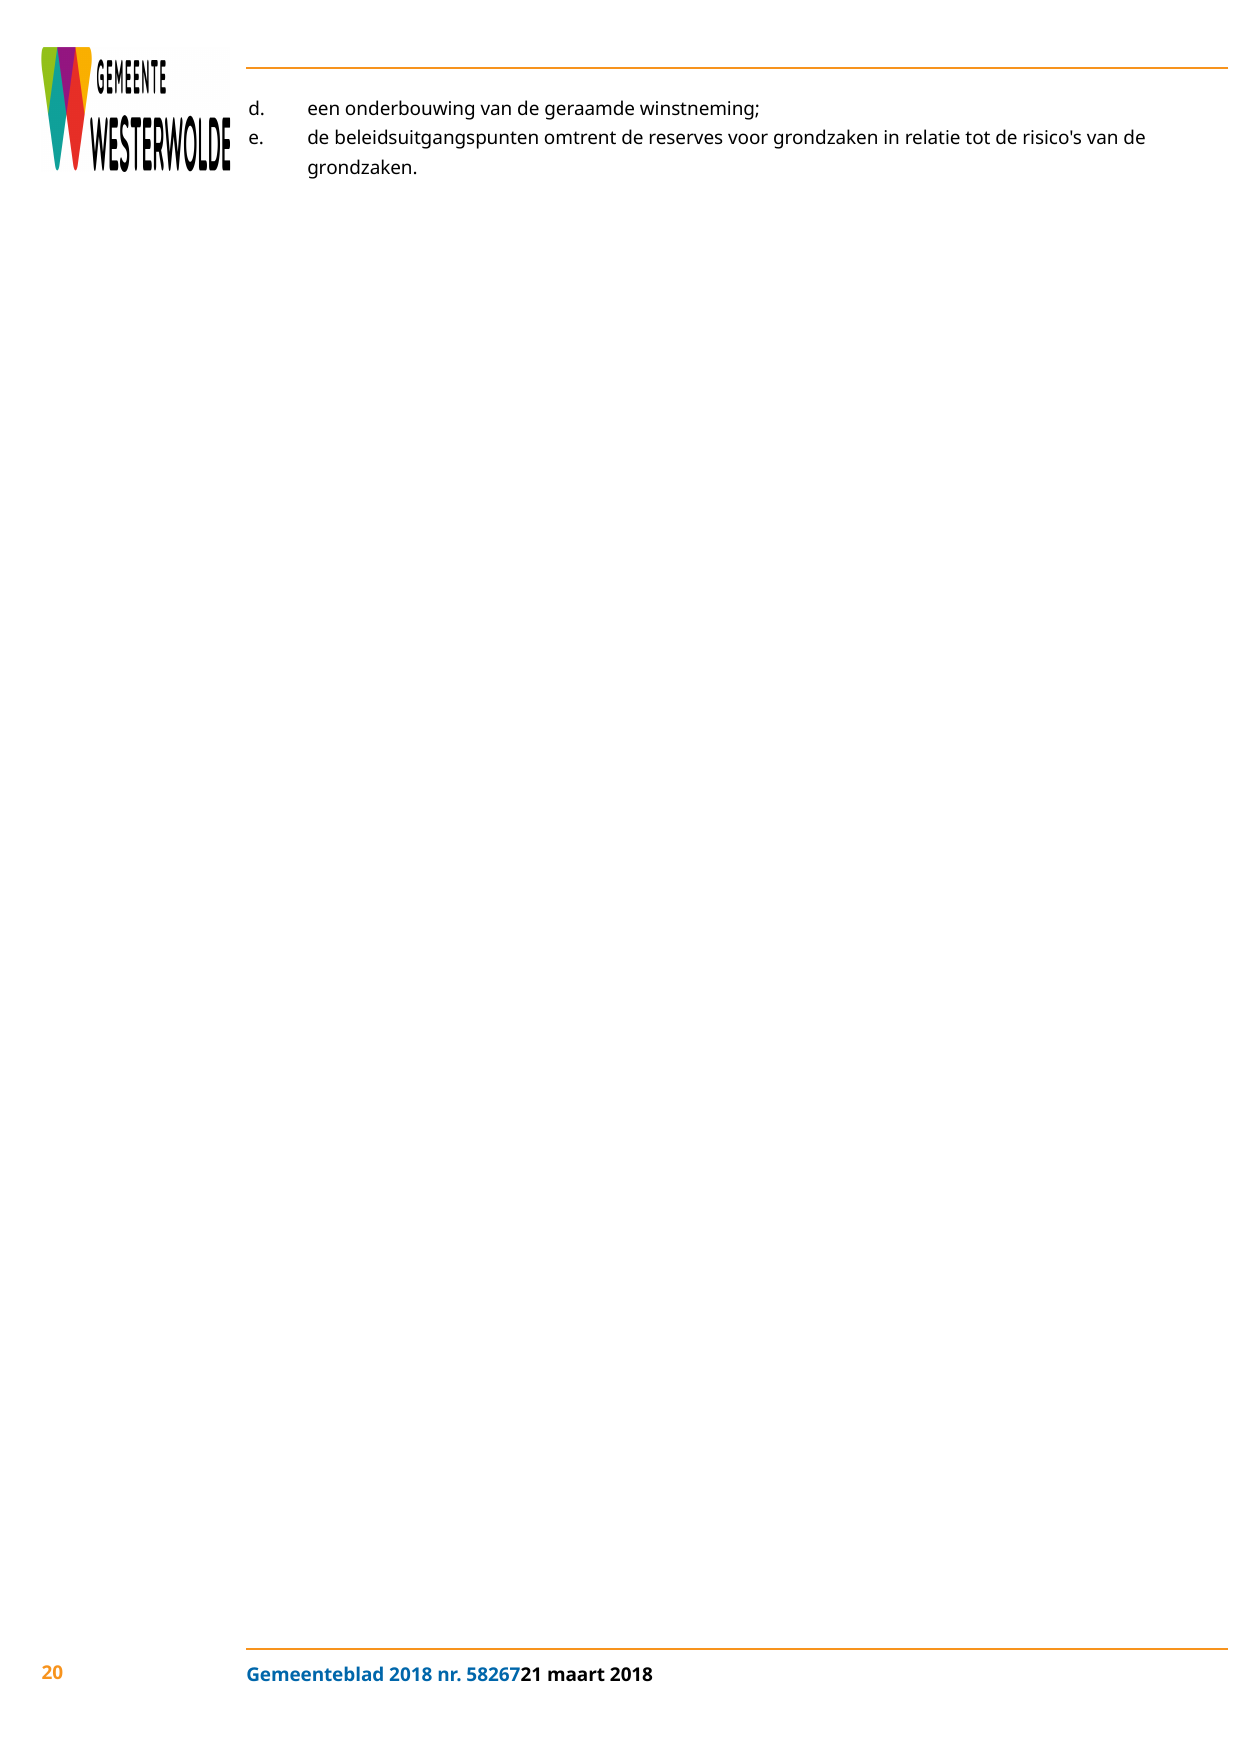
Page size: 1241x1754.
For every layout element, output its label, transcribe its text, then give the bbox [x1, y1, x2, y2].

list een onderbouwing van de geraamde winstneming; [248, 95, 1152, 121]
list de beleidsuitgangspunten omtrent de reserves voor grondzaken in relatie tot de risico's van de grondzaken. [248, 124, 1152, 180]
picture [41, 47, 231, 172]
